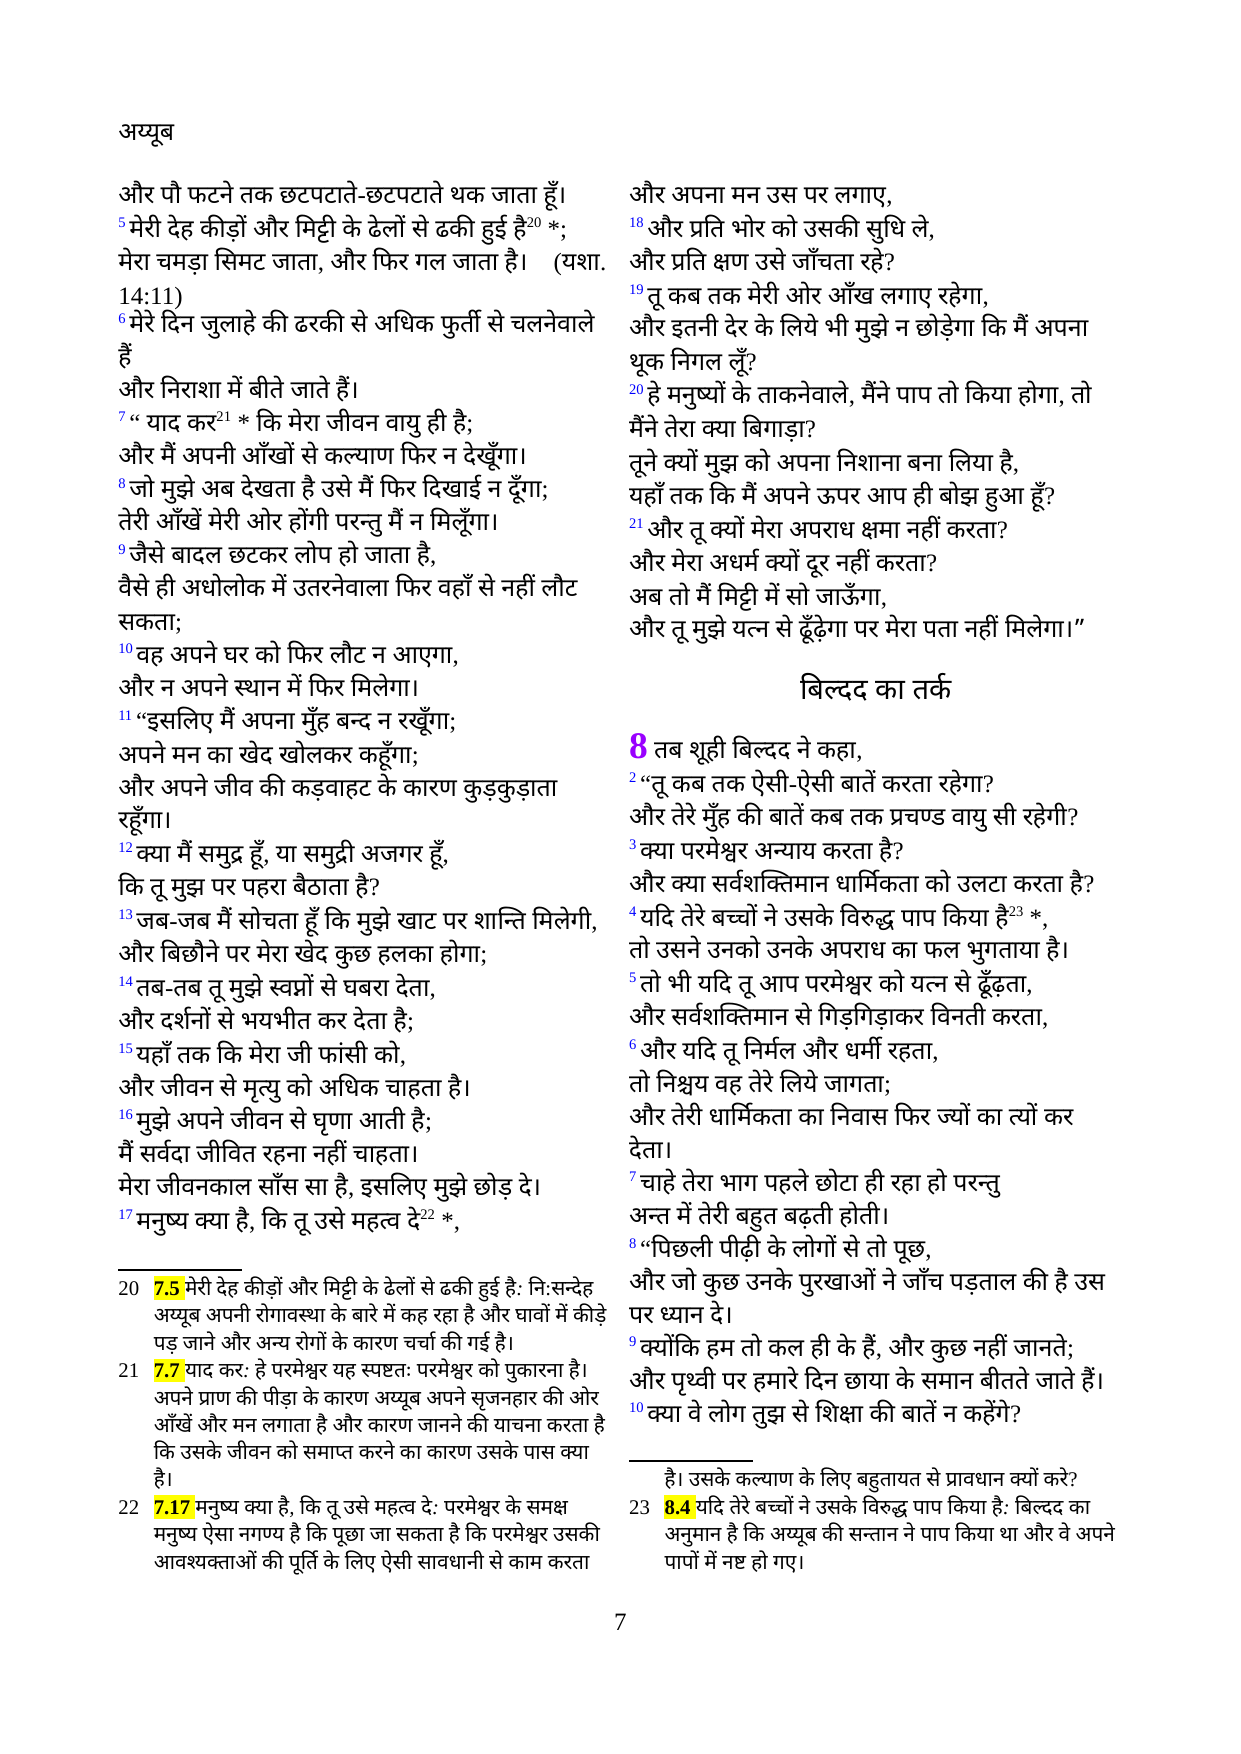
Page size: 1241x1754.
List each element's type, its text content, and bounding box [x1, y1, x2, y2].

text 6 मेरे दिन जुलाहे की ढरकी से अधिक फुर्ती से चलनेवाले हैं [118, 309, 611, 376]
text और प्रति क्षण उसे जाँचता रहे? [629, 247, 1122, 281]
text कि तू मुझ पर पहरा बैठाता है? [118, 872, 611, 906]
text और क्या सर्वशक्तिमान धार्मिकता को उलटा करता है? [629, 869, 1122, 903]
text है। उसके कल्याण के लिए बहुतायत से प्रावधान क्यों करे? [629, 1467, 1122, 1495]
text यहाँ तक कि मैं अपने ऊपर आप ही बोझ हुआ हूँ? [629, 481, 1122, 515]
text 7 “ याद कर * कि मेरा जीवन वायु ही है; [118, 408, 611, 442]
text और तेरी धार्मिकता का निवास फिर ज्यों का त्यों कर देता। [629, 1103, 1122, 1168]
subtitle बिल्दद का तर्क [629, 673, 1122, 711]
text 9 क्योंकि हम तो कल ही के हैं, और कुछ नहीं जानते; [629, 1333, 1122, 1367]
text अन्त में तेरी बहुत बढ़ती होती। [629, 1202, 1122, 1234]
text तूने क्यों मुझ को अपना निशाना बना लिया है, [629, 448, 1122, 481]
text और निराशा में बीते जाते हैं। [118, 376, 611, 408]
text और अपने जीव की कड़वाहट के कारण कुड़कुड़ाता रहूँगा। [118, 773, 611, 839]
text 13 जब-जब मैं सोचता हूँ कि मुझे खाट पर शान्ति मिलेगी, [118, 906, 611, 939]
text और पौ फटने तक छटपटाते-छटपटाते थक जाता हूँ। [118, 180, 611, 214]
text अब तो मैं मिट्टी में सो जाऊँगा, [629, 582, 1122, 615]
text 14 तब-तब तू मुझे स्वप्नों से घबरा देता, [118, 973, 611, 1006]
text 2 “तू कब तक ऐसी-ऐसी बातें करता रहेगा? [629, 769, 1122, 802]
text 12 क्या मैं समुद्र हूँ, या समुद्री अजगर हूँ, [118, 839, 611, 872]
text 10 क्या वे लोग तुझ से शिक्षा की बातें न कहेंगे? [629, 1399, 1122, 1433]
text 20 हे मनुष्यों के ताकनेवाले, मैंने पाप तो किया होगा, तो मैंने तेरा क्या बिगाड़ा? [629, 381, 1122, 448]
text 9 जैसे बादल छटकर लोप हो जाता है, [118, 541, 611, 574]
text 7.7 याद कर: हे परमेश्वर यह स्पष्टतः परमेश्वर को पुकारना है। अपने प्राण की पीड़ा के कारण अय्यूब अपने सृजनहार की ओर आँखें और मन लगाता है और कारण जानने की याचना करता है कि उसके जीवन को समाप्त करने का कारण उसके पास क्या है। [118, 1358, 611, 1495]
text और सर्वशक्तिमान से गिड़गिड़ाकर विनती करता, [629, 1002, 1122, 1036]
text 21 और तू क्यों मेरा अपराध क्षमा नहीं करता? [629, 515, 1122, 548]
text 15 यहाँ तक कि मेरा जी फांसी को, [118, 1040, 611, 1073]
text मेरा जीवनकाल साँस सा है, इसलिए मुझे छोड़ दे। [118, 1172, 611, 1206]
text और न अपने स्थान में फिर मिलेगा। [118, 674, 611, 706]
text और तू मुझे यत्न से ढूँढ़ेगा पर मेरा पता नहीं मिलेगा।” [629, 615, 1122, 648]
text और अपना मन उस पर लगाए, [629, 180, 1122, 214]
text 11 “इसलिए मैं अपना मुँह बन्द न रखूँगा; [118, 706, 611, 740]
text 18 और प्रति भोर को उसकी सुधि ले, [629, 214, 1122, 247]
text 7 चाहे तेरा भाग पहले छोटा ही रहा हो परन्तु [629, 1168, 1122, 1202]
text तेरी आँखें मेरी ओर होंगी परन्तु मैं न मिलूँगा। [118, 508, 611, 541]
text 8 तब शूही बिल्दद ने कहा, [629, 723, 1122, 769]
text और तेरे मुँह की बातें कब तक प्रचण्ड वायु सी रहेगी? [629, 802, 1122, 836]
text और जो कुछ उनके पुरखाओं ने जाँच पड़ताल की है उस पर ध्यान दे। [629, 1268, 1122, 1333]
text 6 और यदि तू निर्मल और धर्मी रहता, [629, 1036, 1122, 1069]
text अपने मन का खेद खोलकर कहूँगा; [118, 740, 611, 773]
text 7.5 मेरी देह कीड़ों और मिट्टी के ढेलों से ढकी हुई है: नि:सन्देह अय्यूब अपनी रोगावस्था के बारे में कह रहा है और घावों में कीड़े पड़ जाने और अन्य रोगों के कारण चर्चा की गई है। [118, 1276, 611, 1358]
text और बिछौने पर मेरा खेद कुछ हलका होगा; [118, 939, 611, 973]
text 10 वह अपने घर को फिर लौट न आएगा, [118, 640, 611, 674]
text 5 तो भी यदि तू आप परमेश्वर को यत्न से ढूँढ़ता, [629, 969, 1122, 1002]
text मेरा चमड़ा सिमट जाता, और फिर गल जाता है। (यशा. 14:11) [118, 247, 611, 309]
text तो निश्चय वह तेरे लिये जागता; [629, 1069, 1122, 1103]
text और मैं अपनी आँखों से कल्याण फिर न देखूँगा। [118, 442, 611, 474]
text और पृथ्वी पर हमारे दिन छाया के समान बीतते जाते हैं। [629, 1367, 1122, 1399]
text 8.4 यदि तेरे बच्चों ने उसके विरुद्ध पाप किया है: बिल्दद का अनुमान है कि अय्यूब की सन्तान ने पाप किया था और वे अपने पापों में नष्ट हो गए। [629, 1495, 1122, 1578]
text 5 मेरी देह कीड़ों और मिट्टी के ढेलों से ढकी हुई है *; [118, 214, 611, 247]
text और जीवन से मृत्यु को अधिक चाहता है। [118, 1073, 611, 1106]
text 16 मुझे अपने जीवन से घृणा आती है; [118, 1106, 611, 1140]
text और मेरा अधर्म क्यों दूर नहीं करता? [629, 548, 1122, 582]
text 7.17 मनुष्य क्या है, कि तू उसे महत्व दे: परमेश्वर के समक्ष मनुष्य ऐसा नगण्य है कि पूछा जा सकता है कि परमेश्वर उसकी आवश्यक्ताओं की पूर्ति के लिए ऐसी सावधानी से काम करता [118, 1495, 611, 1578]
text और दर्शनों से भयभीत कर देता है; [118, 1006, 611, 1040]
text 19 तू कब तक मेरी ओर आँख लगाए रहेगा, [629, 281, 1122, 314]
text 3 क्या परमेश्वर अन्याय करता है? [629, 836, 1122, 869]
text वैसे ही अधोलोक में उतरनेवाला फिर वहाँ से नहीं लौट सकता; [118, 574, 611, 640]
text मैं सर्वदा जीवित रहना नहीं चाहता। [118, 1140, 611, 1172]
text तो उसने उनको उनके अपराध का फल भुगताया है। [629, 936, 1122, 969]
text और इतनी देर के लिये भी मुझे न छोड़ेगा कि मैं अपना थूक निगल लूँ? [629, 314, 1122, 381]
text 4 यदि तेरे बच्चों ने उसके विरुद्ध पाप किया है *, [629, 903, 1122, 936]
text 8 जो मुझे अब देखता है उसे मैं फिर दिखाई न दूँगा; [118, 474, 611, 508]
text 17 मनुष्य क्या है, कि तू उसे महत्व दे *, [118, 1206, 611, 1239]
text 8 “पिछली पीढ़ी के लोगों से तो पूछ, [629, 1234, 1122, 1268]
